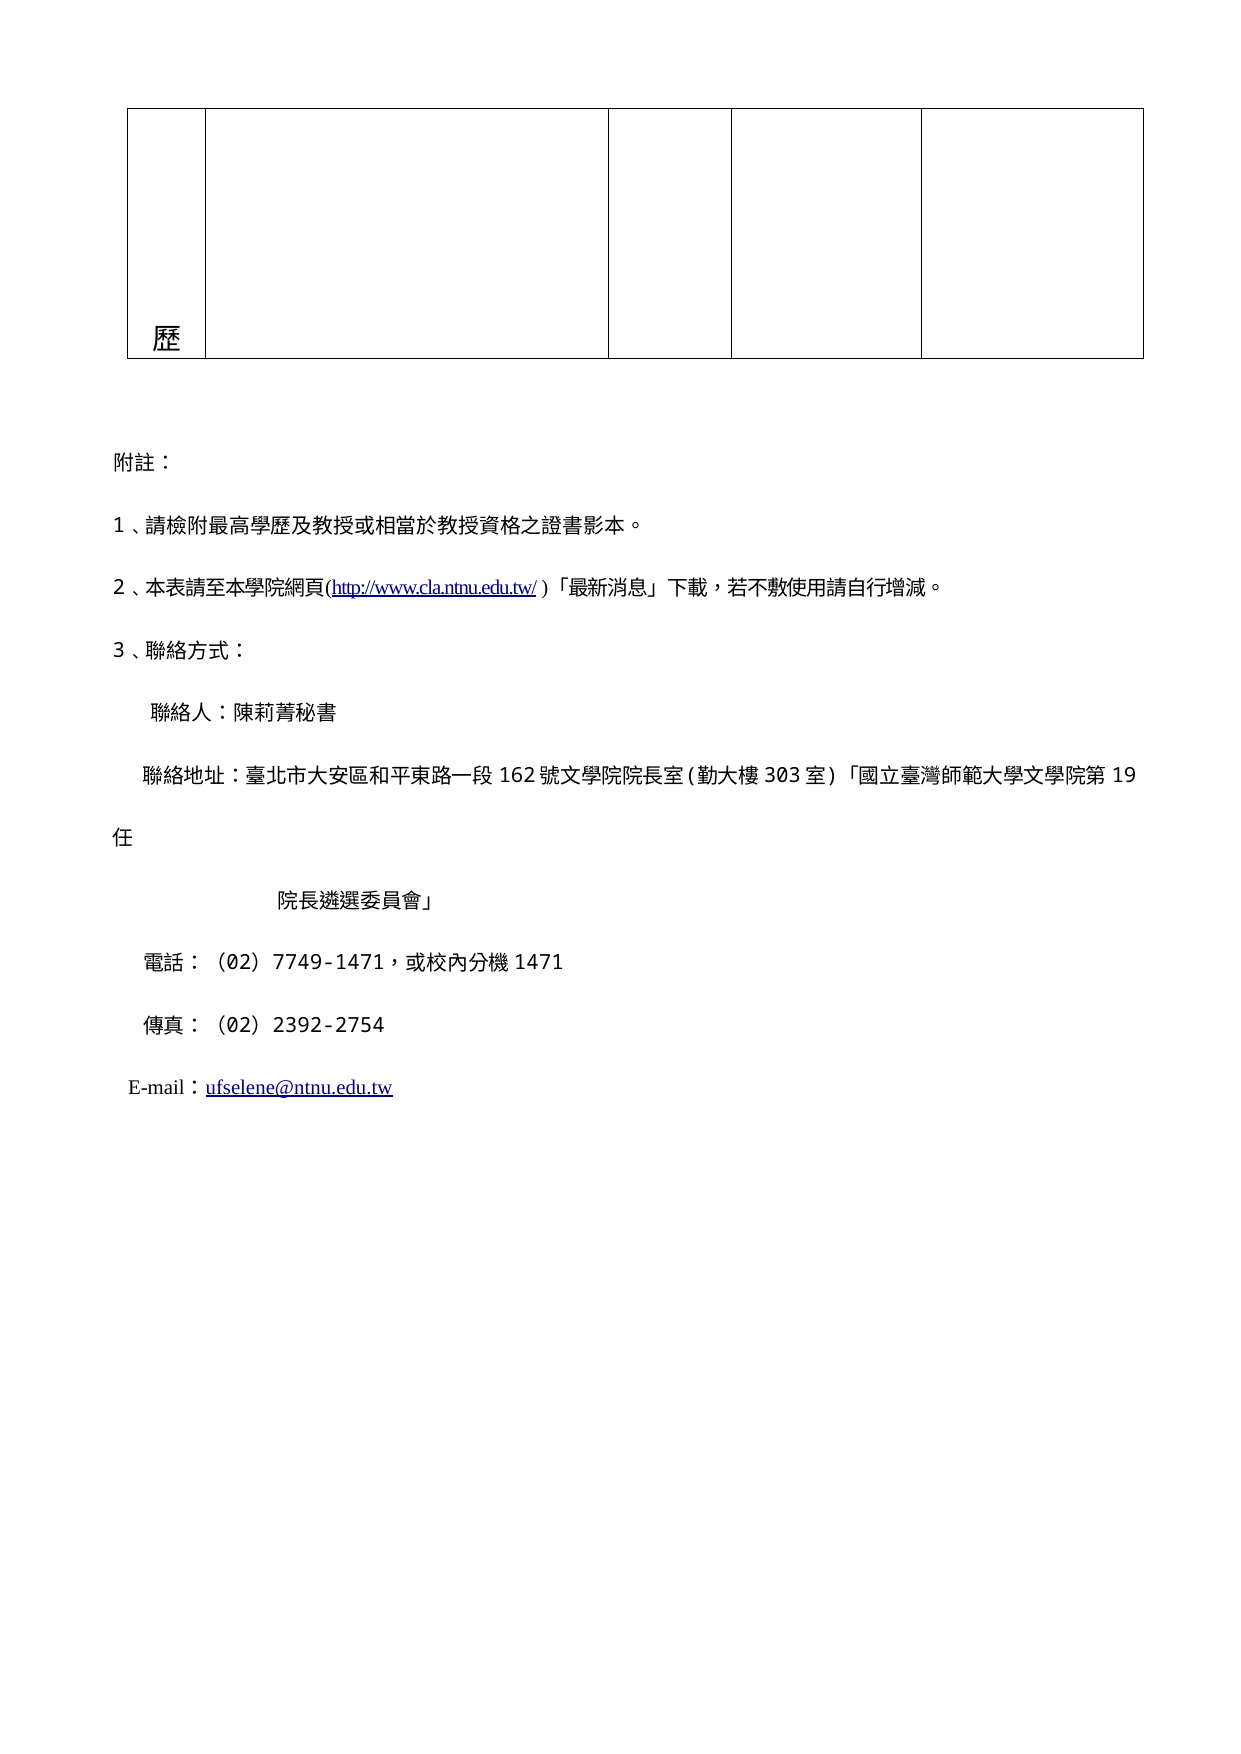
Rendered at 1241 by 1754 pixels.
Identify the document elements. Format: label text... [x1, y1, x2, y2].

table_cell [206, 109, 608, 358]
text 附註： [113, 420, 1137, 483]
table_cell 歷 [128, 109, 205, 358]
table_cell [732, 109, 921, 358]
text 院長遴選委員會」 [112, 858, 1137, 920]
text 3﹑聯絡方式： [112, 608, 1137, 670]
text 1﹑請檢附最高學歷及教授或相當於教授資格之證書影本。 [112, 483, 1137, 545]
text 2﹑本表請至本學院網頁(http://www.cla.ntnu.edu.tw/ )「最新消息」下載，若不敷使用請自行增減。 [112, 545, 1137, 608]
text 聯絡地址：臺北市大安區和平東路一段162號文學院院長室(勤大樓303室)「國立臺灣師範大學文學院第19任 [112, 733, 1137, 858]
text 傳真：（02）2392-2754 [112, 983, 1137, 1045]
text E-mail：ufselene@ntnu.edu.tw [112, 1045, 1137, 1108]
table_cell [609, 109, 731, 358]
text 聯絡人：陳莉菁秘書 [112, 670, 1137, 733]
table_cell [922, 109, 1143, 358]
text 電話：（02）7749-1471，或校內分機1471 [112, 920, 1137, 983]
